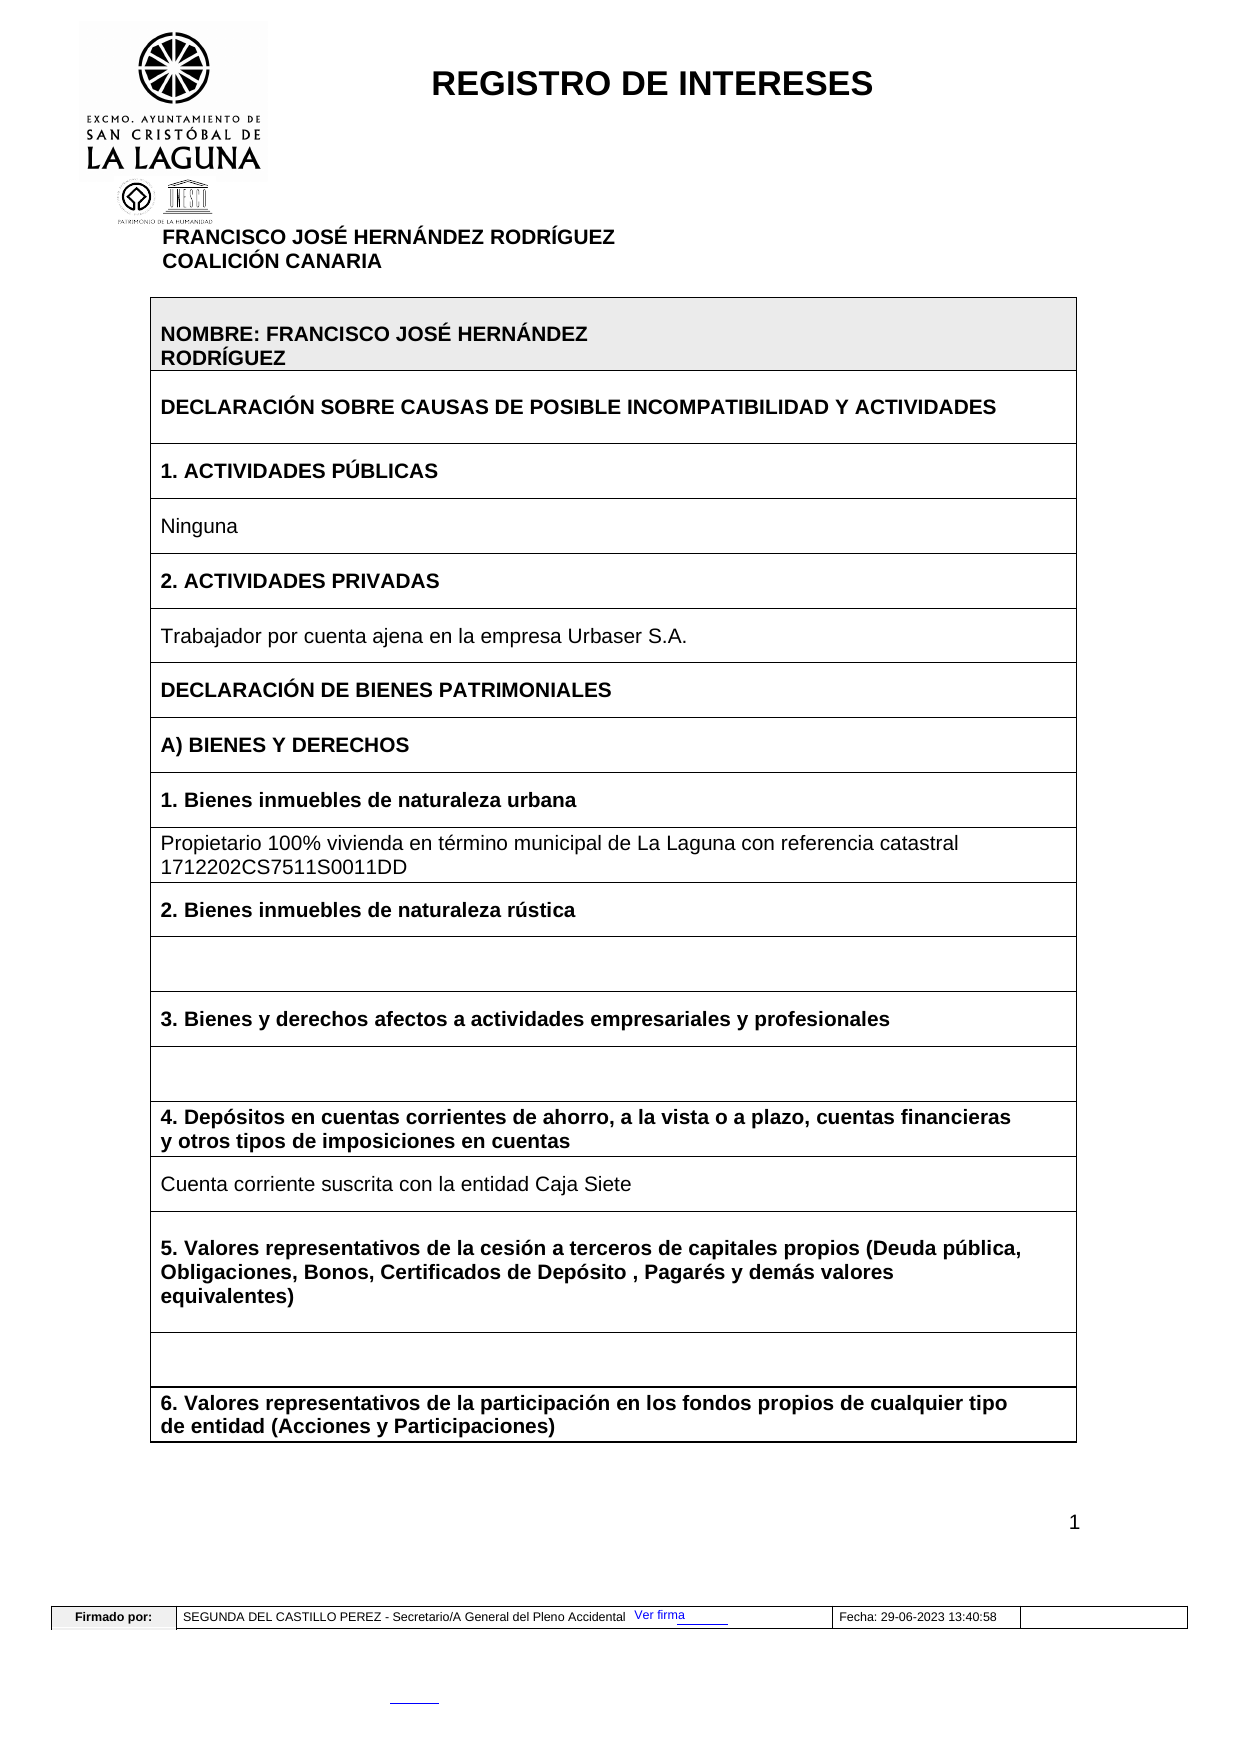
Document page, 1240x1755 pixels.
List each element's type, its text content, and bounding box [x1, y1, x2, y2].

text FRANCISCO JOSÉ HERNÁNDEZ RODRÍGUEZ COALICIÓN CANARIA [162, 225, 622, 273]
text 1 [42, 1509, 1080, 1533]
table_cell 1. Bienes inmuebles de naturaleza urbana [151, 773, 1076, 827]
table_header NOMBRE: FRANCISCO JOSÉ HERNÁNDEZ RODRÍGUEZ [151, 298, 1076, 370]
table_header Firmado por: [52, 1607, 176, 1627]
table_cell Ninguna [151, 499, 1076, 553]
table_cell 6. Valores representativos de la participación en los fondos propios de cualquier tipo de entidad (Acciones y Participaciones) [151, 1388, 1076, 1441]
table_cell DECLARACIÓN DE BIENES PATRIMONIALES [151, 663, 1076, 717]
table_header Fecha: 29-06-2023 13:40:58 [833, 1607, 1020, 1627]
table_header [1021, 1607, 1187, 1627]
table_cell Cuenta corriente suscrita con la entidad Caja Siete [151, 1157, 1076, 1211]
table_header SEGUNDA DEL CASTILLO PEREZ - Secretario/A General del Pleno Accidental Ver firma [177, 1607, 832, 1627]
table_cell 2. ACTIVIDADES PRIVADAS [151, 554, 1076, 607]
table_cell 4. Depósitos en cuentas corrientes de ahorro, a la vista o a plazo, cuentas financieras y otros tipos de imposiciones en cuentas [151, 1102, 1076, 1156]
table_cell 1. ACTIVIDADES PÚBLICAS [151, 444, 1076, 498]
table_cell [151, 1047, 1076, 1101]
table_cell Trabajador por cuenta ajena en la empresa Urbaser S.A. [151, 609, 1076, 662]
table_cell [151, 937, 1076, 991]
table_cell 3. Bienes y derechos afectos a actividades empresariales y profesionales [151, 992, 1076, 1046]
table_cell DECLARACIÓN SOBRE CAUSAS DE POSIBLE INCOMPATIBILIDAD Y ACTIVIDADES [151, 371, 1076, 443]
table_cell A) BIENES Y DERECHOS [151, 718, 1076, 772]
table_cell 5. Valores representativos de la cesión a terceros de capitales propios (Deuda pública, Obligaciones, Bonos, Certificados de Depósito , Pagarés y demás valores equivalentes) [151, 1212, 1076, 1332]
table_cell Propietario 100% vivienda en término municipal de La Laguna con referencia catastral 1712202CS7511S0011DD [151, 828, 1076, 882]
table_cell 2. Bienes inmuebles de naturaleza rústica [151, 883, 1076, 936]
table_cell [151, 1333, 1076, 1386]
